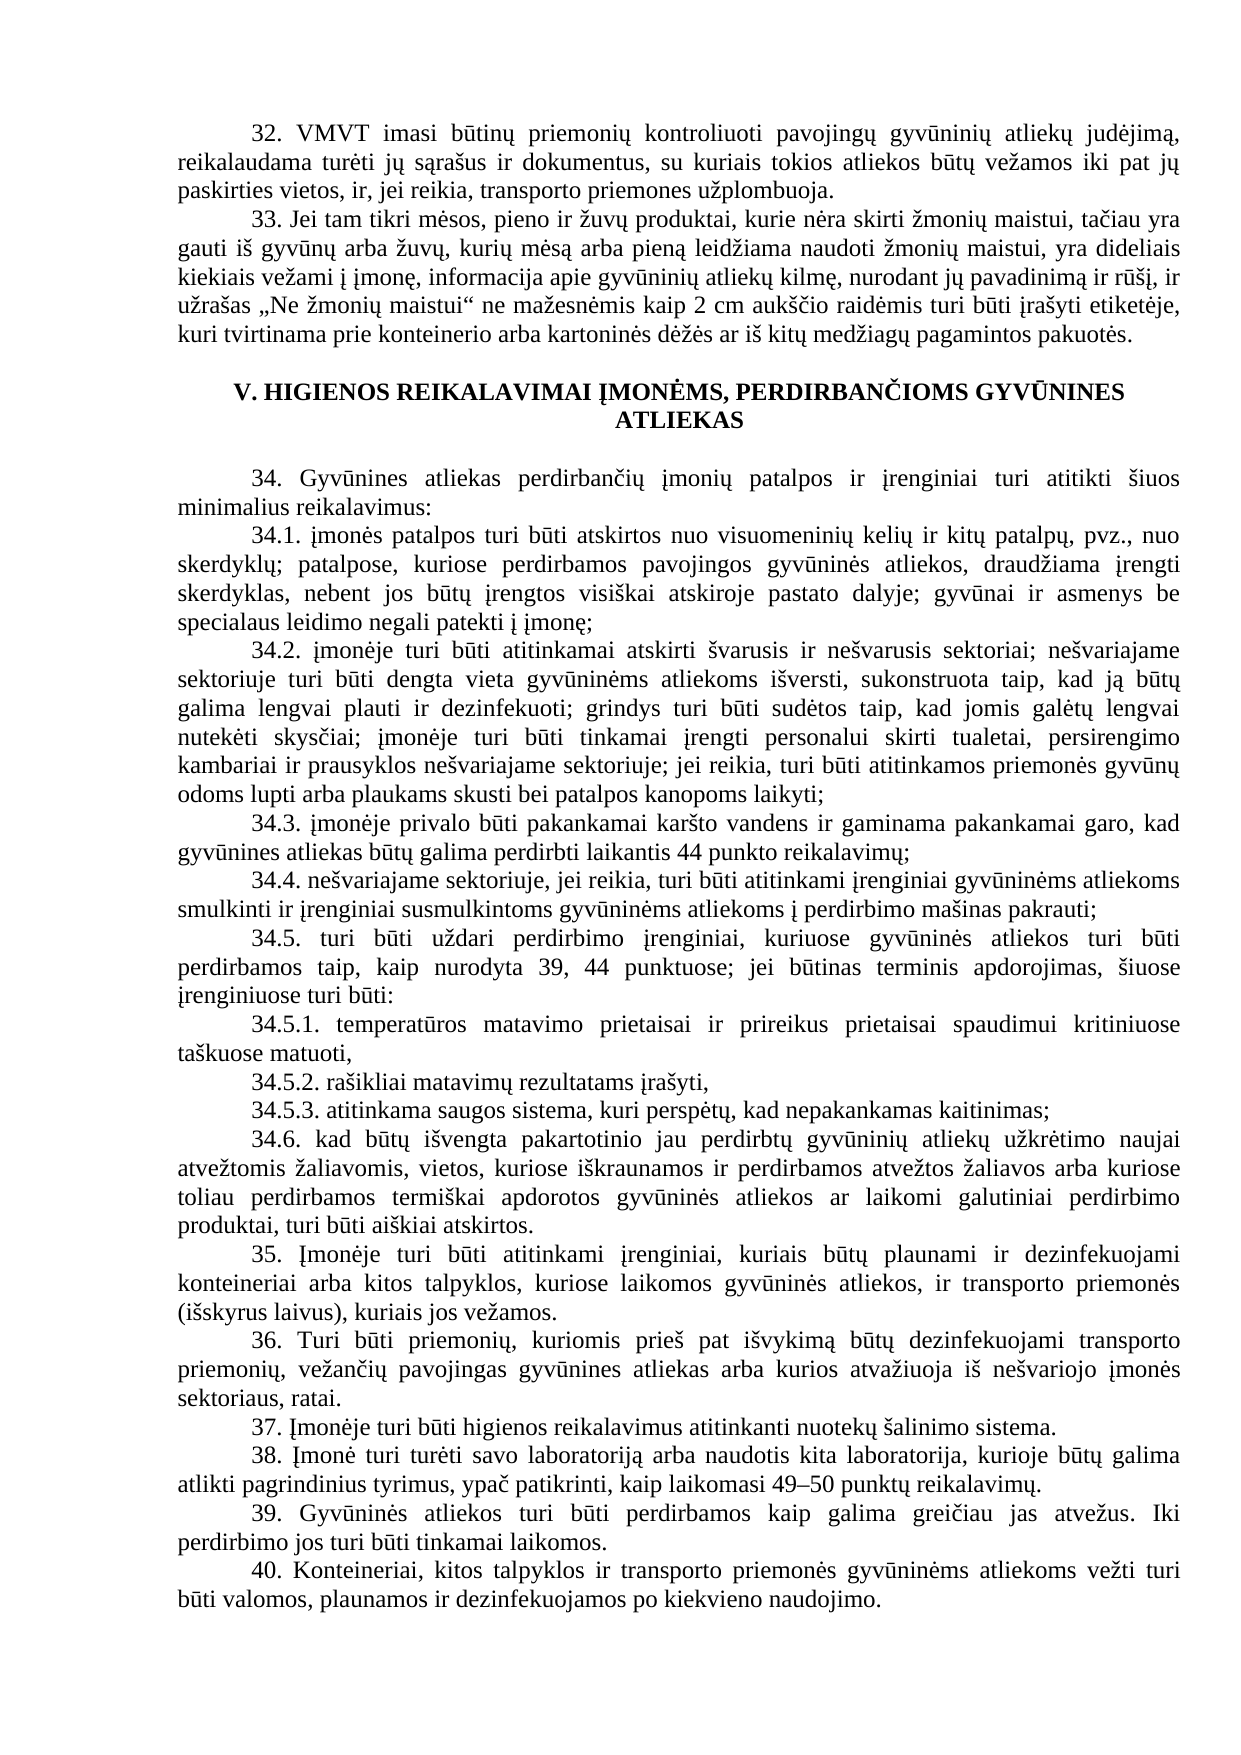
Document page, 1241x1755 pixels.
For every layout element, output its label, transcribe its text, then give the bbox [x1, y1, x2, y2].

text 35. Įmonėje turi būti atitinkami įrenginiai, kuriais būtų plaunami ir dezinfekuojami konteineriai arba kitos talpyklos, kuriose laikomos gyvūninės atliekos, ir transporto priemonės (išskyrus laivus), kuriais jos vežamos. [177, 1239, 1181, 1326]
text 34.6. kad būtų išvengta pakartotinio jau perdirbtų gyvūninių atliekų užkrėtimo naujai atvežtomis žaliavomis, vietos, kuriose iškraunamos ir perdirbamos atvežtos žaliavos arba kuriose toliau perdirbamos termiškai apdorotos gyvūninės atliekos ar laikomi galutiniai perdirbimo produktai, turi būti aiškiai atskirtos. [177, 1124, 1181, 1239]
text 40. Konteineriai, kitos talpyklos ir transporto priemonės gyvūninėms atliekoms vežti turi būti valomos, plaunamos ir dezinfekuojamos po kiekvieno naudojimo. [177, 1556, 1181, 1613]
text 36. Turi būti priemonių, kuriomis prieš pat išvykimą būtų dezinfekuojami transporto priemonių, vežančių pavojingas gyvūnines atliekas arba kurios atvažiuoja iš nešvariojo įmonės sektoriaus, ratai. [177, 1326, 1181, 1412]
text 34.5. turi būti uždari perdirbimo įrenginiai, kuriuose gyvūninės atliekos turi būti perdirbamos taip, kaip nurodyta 39, 44 punktuose; jei būtinas terminis apdorojimas, šiuose įrenginiuose turi būti: [177, 923, 1181, 1009]
text 34.5.2. rašikliai matavimų rezultatams įrašyti, [177, 1067, 1181, 1096]
text 34.3. įmonėje privalo būti pakankamai karšto vandens ir gaminama pakankamai garo, kad gyvūnines atliekas būtų galima perdirbti laikantis 44 punkto reikalavimų; [177, 808, 1181, 866]
text V. HIGIENOS REIKALAVIMAI ĮMONĖMS, PERDIRBANČIOMS GYVŪNINES ATLIEKAS [177, 377, 1181, 434]
text 34.5.1. temperatūros matavimo prietaisai ir prireikus prietaisai spaudimui kritiniuose taškuose matuoti, [177, 1009, 1181, 1067]
text 34. Gyvūnines atliekas perdirbančių įmonių patalpos ir įrenginiai turi atitikti šiuos minimalius reikalavimus: [177, 463, 1181, 521]
text 34.1. įmonės patalpos turi būti atskirtos nuo visuomeninių kelių ir kitų patalpų, pvz., nuo skerdyklų; patalpose, kuriose perdirbamos pavojingos gyvūninės atliekos, draudžiama įrengti skerdyklas, nebent jos būtų įrengtos visiškai atskiroje pastato dalyje; gyvūnai ir asmenys be specialaus leidimo negali patekti į įmonę; [177, 521, 1181, 636]
text 37. Įmonėje turi būti higienos reikalavimus atitinkanti nuotekų šalinimo sistema. [177, 1412, 1181, 1441]
text 38. Įmonė turi turėti savo laboratoriją arba naudotis kita laboratorija, kurioje būtų galima atlikti pagrindinius tyrimus, ypač patikrinti, kaip laikomasi 49–50 punktų reikalavimų. [177, 1441, 1181, 1498]
text 34.2. įmonėje turi būti atitinkamai atskirti švarusis ir nešvarusis sektoriai; nešvariajame sektoriuje turi būti dengta vieta gyvūninėms atliekoms išversti, sukonstruota taip, kad ją būtų galima lengvai plauti ir dezinfekuoti; grindys turi būti sudėtos taip, kad jomis galėtų lengvai nutekėti skysčiai; įmonėje turi būti tinkamai įrengti personalui skirti tualetai, persirengimo kambariai ir prausyklos nešvariajame sektoriuje; jei reikia, turi būti atitinkamos priemonės gyvūnų odoms lupti arba plaukams skusti bei patalpos kanopoms laikyti; [177, 636, 1181, 808]
text 39. Gyvūninės atliekos turi būti perdirbamos kaip galima greičiau jas atvežus. Iki perdirbimo jos turi būti tinkamai laikomos. [177, 1498, 1181, 1556]
text 32. VMVT imasi būtinų priemonių kontroliuoti pavojingų gyvūninių atliekų judėjimą, reikalaudama turėti jų sąrašus ir dokumentus, su kuriais tokios atliekos būtų vežamos iki pat jų paskirties vietos, ir, jei reikia, transporto priemones užplombuoja. [177, 118, 1181, 204]
text 34.4. nešvariajame sektoriuje, jei reikia, turi būti atitinkami įrenginiai gyvūninėms atliekoms smulkinti ir įrenginiai susmulkintoms gyvūninėms atliekoms į perdirbimo mašinas pakrauti; [177, 866, 1181, 923]
text 33. Jei tam tikri mėsos, pieno ir žuvų produktai, kurie nėra skirti žmonių maistui, tačiau yra gauti iš gyvūnų arba žuvų, kurių mėsą arba pieną leidžiama naudoti žmonių maistui, yra dideliais kiekiais vežami į įmonę, informacija apie gyvūninių atliekų kilmę, nurodant jų pavadinimą ir rūšį, ir užrašas „Ne žmonių maistui“ ne mažesnėmis kaip 2 cm aukščio raidėmis turi būti įrašyti etiketėje, kuri tvirtinama prie konteinerio arba kartoninės dėžės ar iš kitų medžiagų pagamintos pakuotės. [177, 204, 1181, 348]
text 34.5.3. atitinkama saugos sistema, kuri perspėtų, kad nepakankamas kaitinimas; [177, 1096, 1181, 1124]
